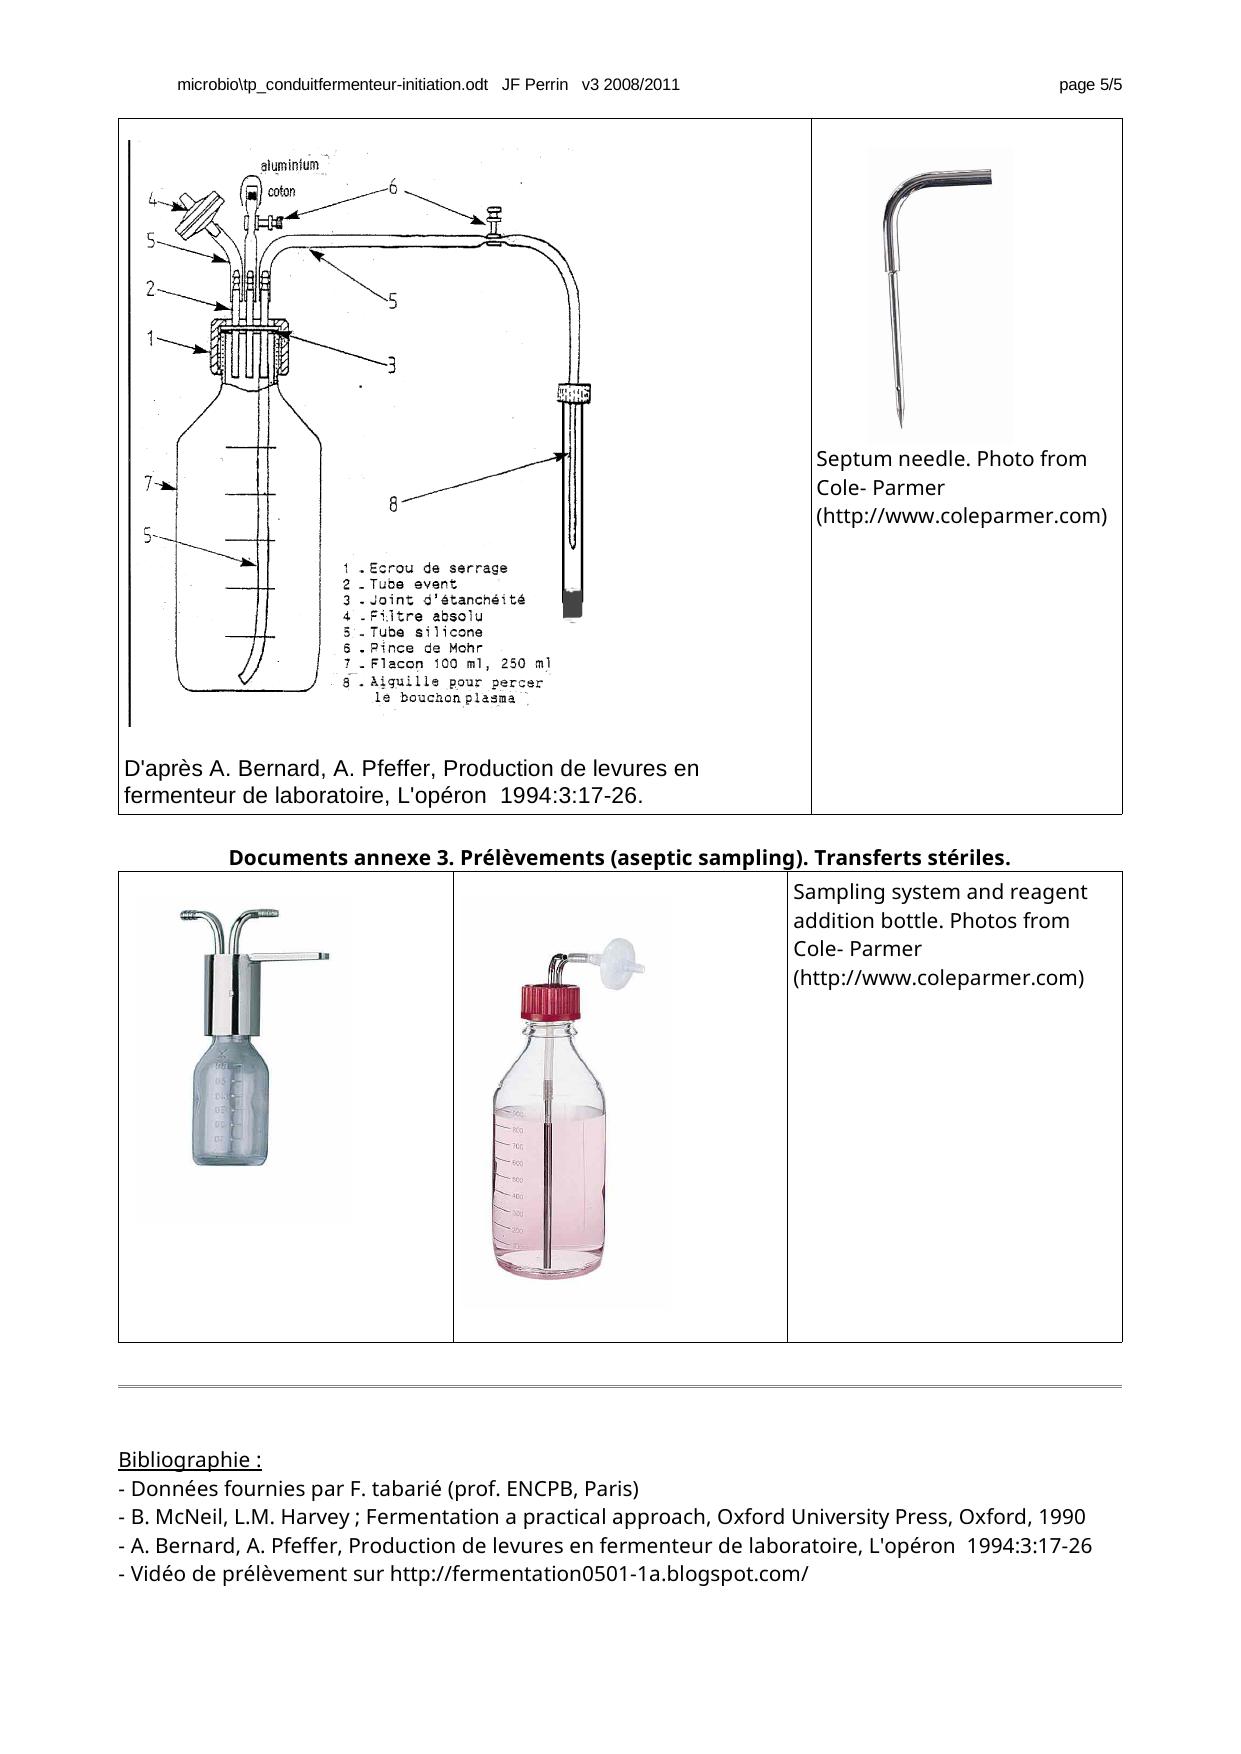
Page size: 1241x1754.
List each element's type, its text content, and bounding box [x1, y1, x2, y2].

table_header [119, 872, 453, 1342]
text - Vidéo de prélèvement sur http://fermentation0501-1a.blogspot.com/ [118, 1559, 1122, 1588]
text - A. Bernard, A. Pfeffer, Production de levures en fermenteur de laboratoire, L'opéron 1994:3:17-26 [118, 1531, 1122, 1559]
table_header D'après A. Bernard, A. Pfeffer, Production de levures en fermenteur de laboratoire, L'opéron 1994:3:17-26. [119, 119, 811, 814]
picture [459, 895, 672, 1309]
picture [867, 148, 1013, 445]
text - Données fournies par F. tabarié (prof. ENCPB, Paris) [118, 1473, 1122, 1502]
table_header Septum needle. Photo from Cole- Parmer (http://www.coleparmer.com) [812, 119, 1122, 814]
table_header Sampling system and reagent addition bottle. Photos from Cole- Parmer (http://www.coleparmer.com) [788, 872, 1122, 1342]
text Documents annexe 3. Prélèvements (aseptic sampling). Transferts stériles. [118, 843, 1122, 871]
text - B. McNeil, L.M. Harvey ; Fermentation a practical approach, Oxford University Press, Oxford, 1990 [118, 1502, 1122, 1531]
table_header [454, 872, 787, 1342]
picture [138, 896, 354, 1224]
text Bibliographie : [118, 1445, 1122, 1473]
picture [127, 140, 600, 727]
